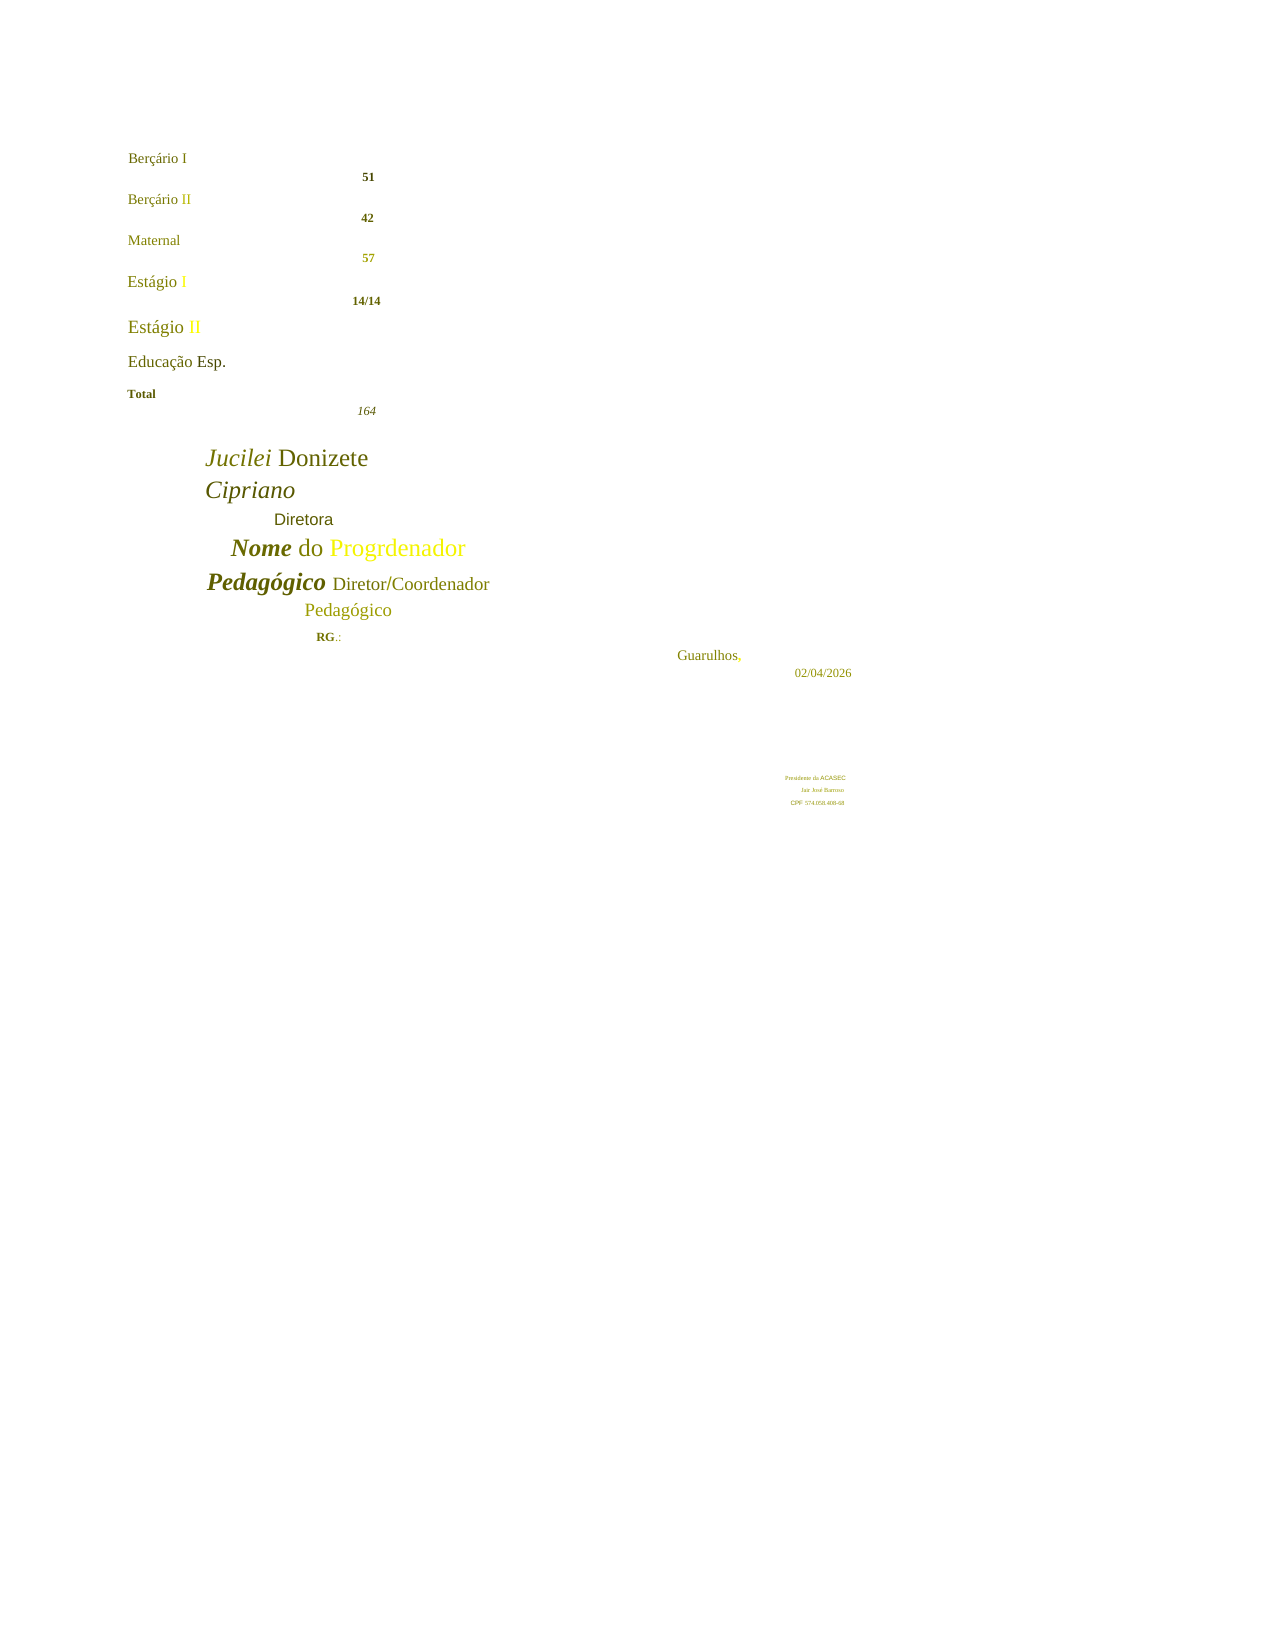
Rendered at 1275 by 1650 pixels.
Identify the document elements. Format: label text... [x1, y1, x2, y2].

text Maternal [128, 231, 225, 248]
text Educação Esp. [128, 352, 261, 371]
text Berçário I [128, 150, 231, 167]
text Estágio I [127, 272, 224, 291]
text 02/04/2026 [794, 666, 909, 680]
text Nome do Progrdenador Pedagógico Diretor/Coordenador Pedagógico [177, 533, 518, 620]
text 42 [361, 210, 415, 225]
text Jair José Barroso [801, 787, 931, 794]
text Jucilei Donizete Cipriano [205, 443, 449, 504]
text 51 [362, 169, 414, 184]
text Guarulhos, [677, 646, 785, 663]
text Diretora [274, 510, 386, 529]
text CPF 574.058.408-68 [790, 799, 943, 806]
text Total [127, 387, 203, 401]
text Estágio II [128, 316, 229, 337]
text 14/14 [352, 294, 426, 308]
text Presidente da ACASEC [785, 774, 946, 782]
text Berçário II [128, 191, 237, 208]
text 57 [362, 251, 415, 265]
text 164 [357, 403, 419, 418]
text RG.: [316, 630, 382, 644]
